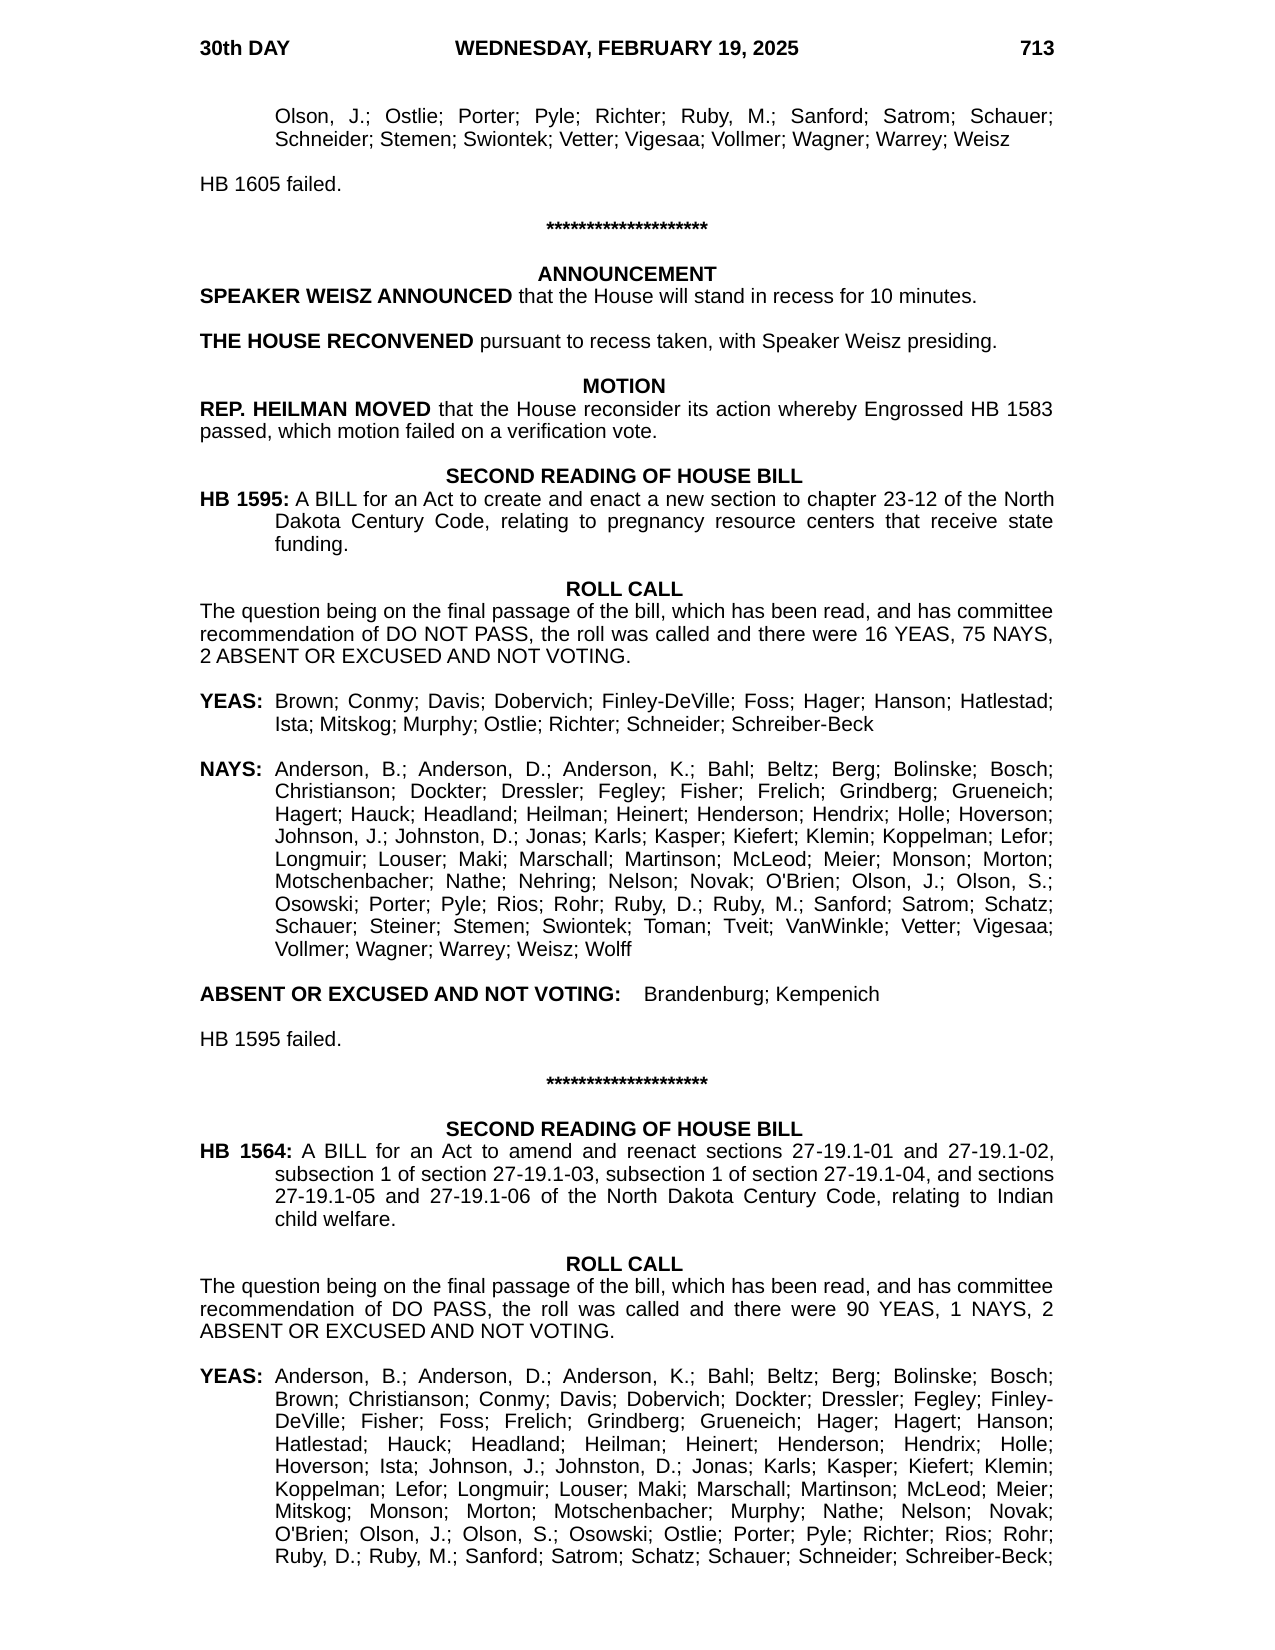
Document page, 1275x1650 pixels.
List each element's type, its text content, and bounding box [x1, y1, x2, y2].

text THE HOUSE RECONVENED pursuant to recess taken, with Speaker Weisz presiding. [199, 331, 1054, 353]
text ROLL CALL [199, 578, 1054, 601]
text REP. HEILMAN MOVED that the House reconsider its action whereby Engrossed HB 1583 passed, which motion failed on a verification vote. [199, 398, 1054, 443]
title YEAS: Anderson, B.; Anderson, D.; Anderson, K.; Bahl; Beltz; Berg; Bolinske; Bosch; Brown; Christianson; Conmy; Davis; Dobervich; Dockter; Dressler; Fegley; Finley-DeVille; Fisher; Foss; Frelich; Grindberg; Grueneich; Hager; Hagert; Hanson; Hatlestad; Hauck; Headland; Heilman; Heinert; Henderson; Hendrix; Holle; Hoverson; Ista; Johnson, J.; Johnston, D.; Jonas; Karls; Kasper; Kiefert; Klemin; Koppelman; Lefor; Longmuir; Louser; Maki; Marschall; Martinson; McLeod; Meier; Mitskog; Monson; Morton; Motschenbacher; Murphy; Nathe; Nelson; Novak; O'Brien; Olson, J.; Olson, S.; Osowski; Ostlie; Porter; Pyle; Richter; Rios; Rohr; Ruby, D.; Ruby, M.; Sanford; Satrom; Schatz; Schauer; Schneider; Schreiber-Beck; [199, 1366, 1054, 1568]
text SECOND READING OF HOUSE BILL [199, 1118, 1054, 1141]
title YEAS: Brown; Conmy; Davis; Dobervich; Finley-DeVille; Foss; Hager; Hanson; Hatlestad; Ista; Mitskog; Murphy; Ostlie; Richter; Schneider; Schreiber-Beck [199, 691, 1054, 736]
title Olson, J.; Ostlie; Porter; Pyle; Richter; Ruby, M.; Sanford; Satrom; Schauer; Schneider; Stemen; Swiontek; Vetter; Vigesaa; Vollmer; Wagner; Warrey; Weisz [199, 106, 1054, 151]
text The question being on the final passage of the bill, which has been read, and has committee recommendation of DO PASS, the roll was called and there were 90 YEAS, 1 NAYS, 2 ABSENT OR EXCUSED AND NOT VOTING. [199, 1276, 1054, 1343]
text ******************** [199, 1073, 1054, 1096]
text ROLL CALL [199, 1253, 1054, 1276]
text ANNOUNCEMENT [199, 263, 1054, 286]
text HB 1605 failed. [199, 173, 1054, 196]
text MOTION [199, 376, 1054, 398]
text The question being on the final passage of the bill, which has been read, and has committee recommendation of DO NOT PASS, the roll was called and there were 16 YEAS, 75 NAYS, 2 ABSENT OR EXCUSED AND NOT VOTING. [199, 601, 1054, 668]
text SPEAKER WEISZ ANNOUNCED that the House will stand in recess for 10 minutes. [199, 286, 1054, 308]
text SECOND READING OF HOUSE BILL [199, 466, 1054, 488]
title HB 1564: A BILL for an Act to amend and reenact sections 27‑19.1‑01 and 27‑19.1‑02, subsection 1 of section 27‑19.1‑03, subsection 1 of section 27‑19.1‑04, and sections 27‑19.1‑05 and 27‑19.1‑06 of the North Dakota Century Code, relating to Indian child welfare. [199, 1141, 1054, 1231]
text HB 1595 failed. [199, 1028, 1054, 1051]
text [0, 0, 118, 42]
subtitle Page 712 [9, 9, 109, 33]
title ABSENT OR EXCUSED AND NOT VOTING: Brandenburg; Kempenich [199, 983, 1054, 1006]
title NAYS: Anderson, B.; Anderson, D.; Anderson, K.; Bahl; Beltz; Berg; Bolinske; Bosch; Christianson; Dockter; Dressler; Fegley; Fisher; Frelich; Grindberg; Grueneich; Hagert; Hauck; Headland; Heilman; Heinert; Henderson; Hendrix; Holle; Hoverson; Johnson, J.; Johnston, D.; Jonas; Karls; Kasper; Kiefert; Klemin; Koppelman; Lefor; Longmuir; Louser; Maki; Marschall; Martinson; McLeod; Meier; Monson; Morton; Motschenbacher; Nathe; Nehring; Nelson; Novak; O'Brien; Olson, J.; Olson, S.; Osowski; Porter; Pyle; Rios; Rohr; Ruby, D.; Ruby, M.; Sanford; Satrom; Schatz; Schauer; Steiner; Stemen; Swiontek; Toman; Tveit; VanWinkle; Vetter; Vigesaa; Vollmer; Wagner; Warrey; Weisz; Wolff [199, 758, 1054, 961]
text ******************** [199, 218, 1054, 241]
title HB 1595: A BILL for an Act to create and enact a new section to chapter 23‑12 of the North Dakota Century Code, relating to pregnancy resource centers that receive state funding. [199, 488, 1054, 556]
